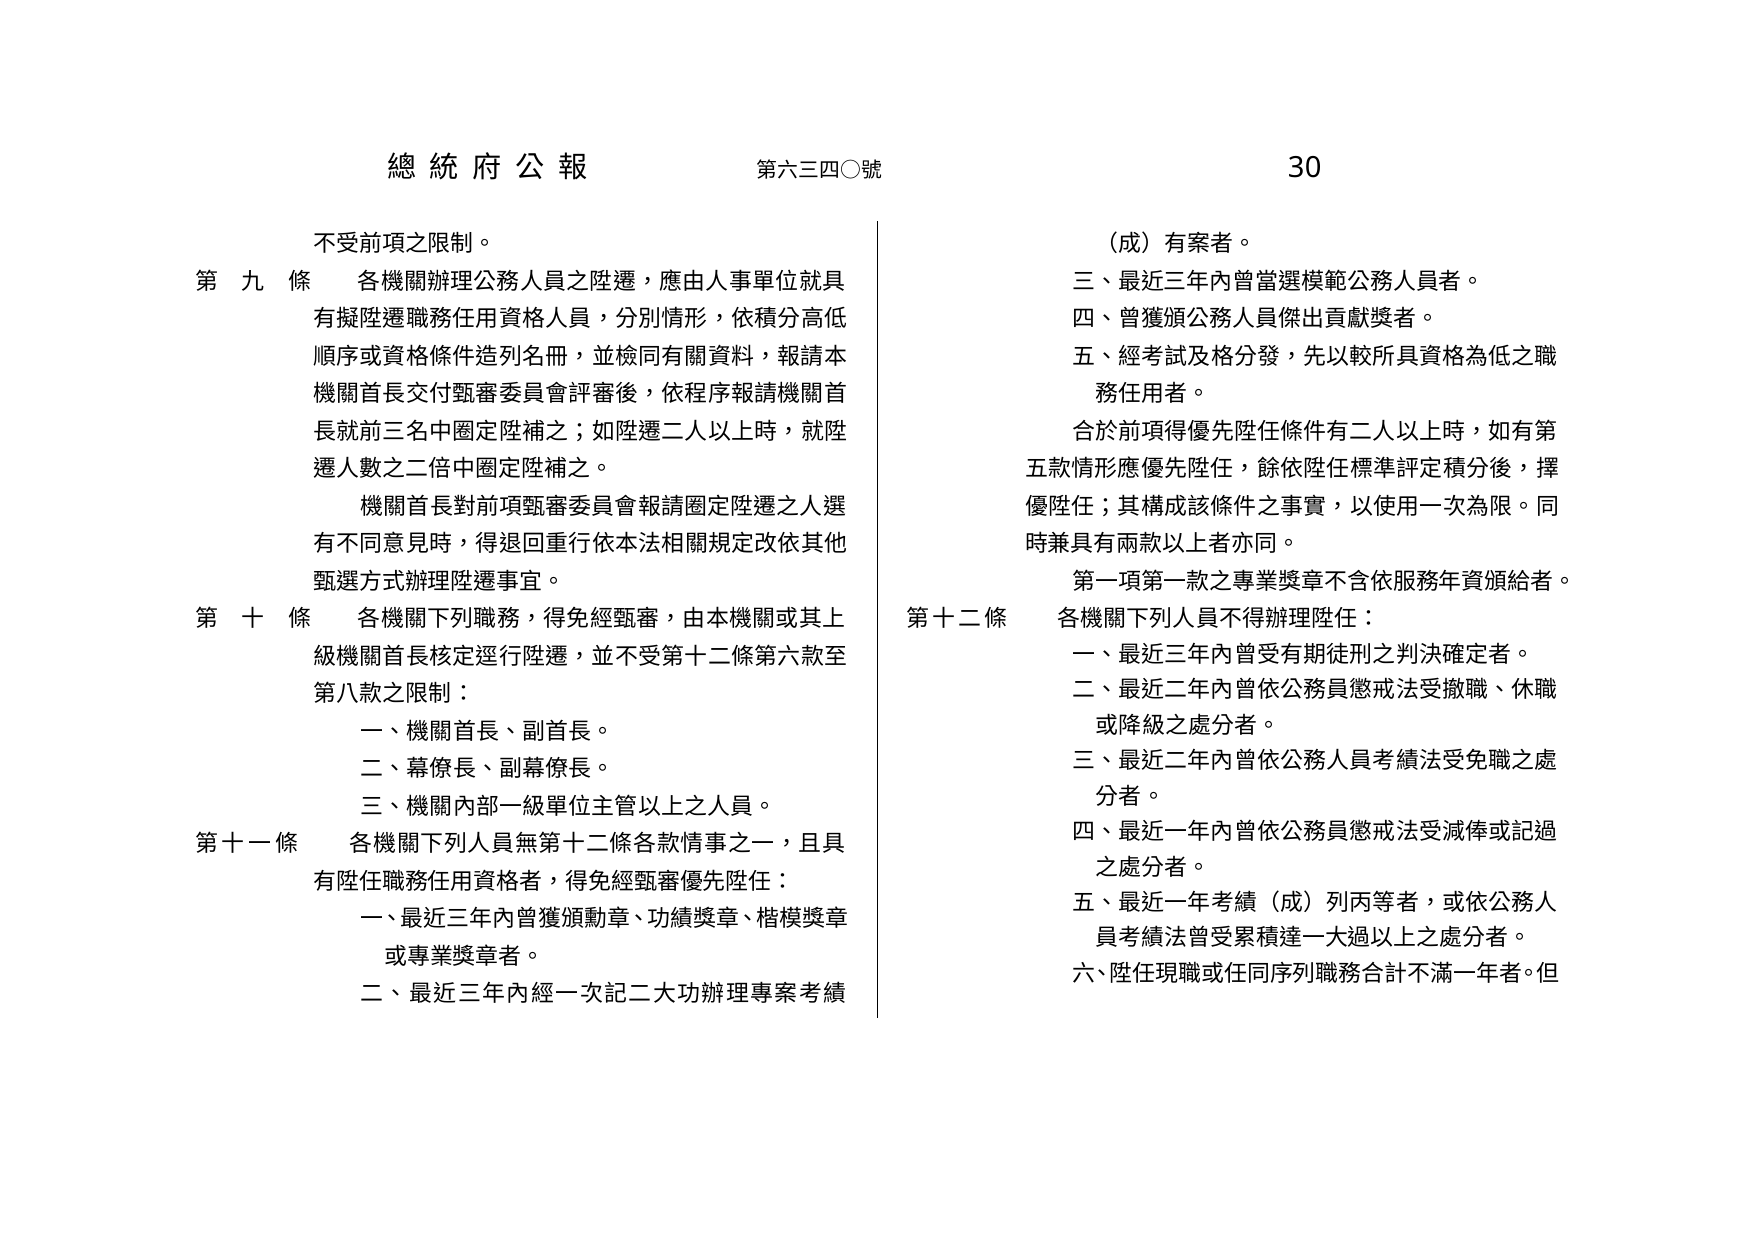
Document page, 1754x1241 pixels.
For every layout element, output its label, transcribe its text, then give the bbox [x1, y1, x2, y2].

text 三、最近三年內曾當選模範公務人員者。 [1072, 259, 1559, 297]
text 五、經考試及格分發，先以較所具資格為低之職務任用者。 [1072, 334, 1559, 409]
text 第一項第一款之專業獎章不含依服務年資頒給者。 [1025, 559, 1559, 597]
text 四、曾獲頒公務人員傑出貢獻獎者。 [1072, 297, 1559, 334]
text 第 九 條 各機關辦理公務人員之陞遷，應由人事單位就具有擬陞遷職務任用資格人員，分別情形，依積分高低順序或資格條件造列名冊，並檢同有關資料，報請本機關首長交付甄審委員會評審後，依程序報請機關首長就前三名中圈定陞補之；如陞遷二人以上時，就陞遷人數之二倍中圈定陞補之。 [195, 259, 847, 484]
text 五、最近一年考績（成）列丙等者，或依公務人員考績法曾受累積達一大過以上之處分者。 [1072, 882, 1559, 953]
text 三、機關內部一級單位主管以上之人員。 [360, 784, 847, 822]
text 一、機關首長、副首長。 [360, 709, 847, 747]
text 一、最近三年內曾獲頒勳章、功績獎章、楷模獎章或專業獎章者。 [360, 897, 847, 972]
text 二、最近二年內曾依公務員懲戒法受撤職、休職或降級之處分者。 [1072, 669, 1559, 740]
text 六、陞任現職或任同序列職務合計不滿一年者。但 [1072, 953, 1559, 988]
text 第十二條 各機關下列人員不得辦理陞任： [907, 597, 1559, 634]
text 第 十 條 各機關下列職務，得免經甄審，由本機關或其上級機關首長核定逕行陞遷，並不受第十二條第六款至第八款之限制： [195, 597, 847, 709]
text 機關首長對前項甄審委員會報請圈定陞遷之人選有不同意見時，得退回重行依本法相關規定改依其他甄選方式辦理陞遷事宜。 [313, 484, 847, 597]
text 四、最近一年內曾依公務員懲戒法受減俸或記過之處分者。 [1072, 811, 1559, 882]
text 第十一條 各機關下列人員無第十二條各款情事之一，且具有陞任職務任用資格者，得免經甄審優先陞任： [195, 822, 847, 897]
text 合於前項得優先陞任條件有二人以上時，如有第五款情形應優先陞任，餘依陞任標準評定積分後，擇優陞任；其構成該條件之事實，以使用一次為限。同時兼具有兩款以上者亦同。 [1025, 409, 1559, 559]
text 二、最近三年內經一次記二大功辦理專案考績 [360, 972, 847, 1009]
text 一、最近三年內曾受有期徒刑之判決確定者。 [1072, 634, 1559, 669]
text （成）有案者。 [1072, 222, 1559, 259]
text 編制員額較少或業務性質特殊之機關，經主管機關核准者，其人員之陞任甄審得由上級機關統籌辦理，不受前項之限制。 [313, 222, 847, 259]
text 三、最近二年內曾依公務人員考績法受免職之處分者。 [1072, 740, 1559, 811]
text 二、幕僚長、副幕僚長。 [360, 747, 847, 784]
